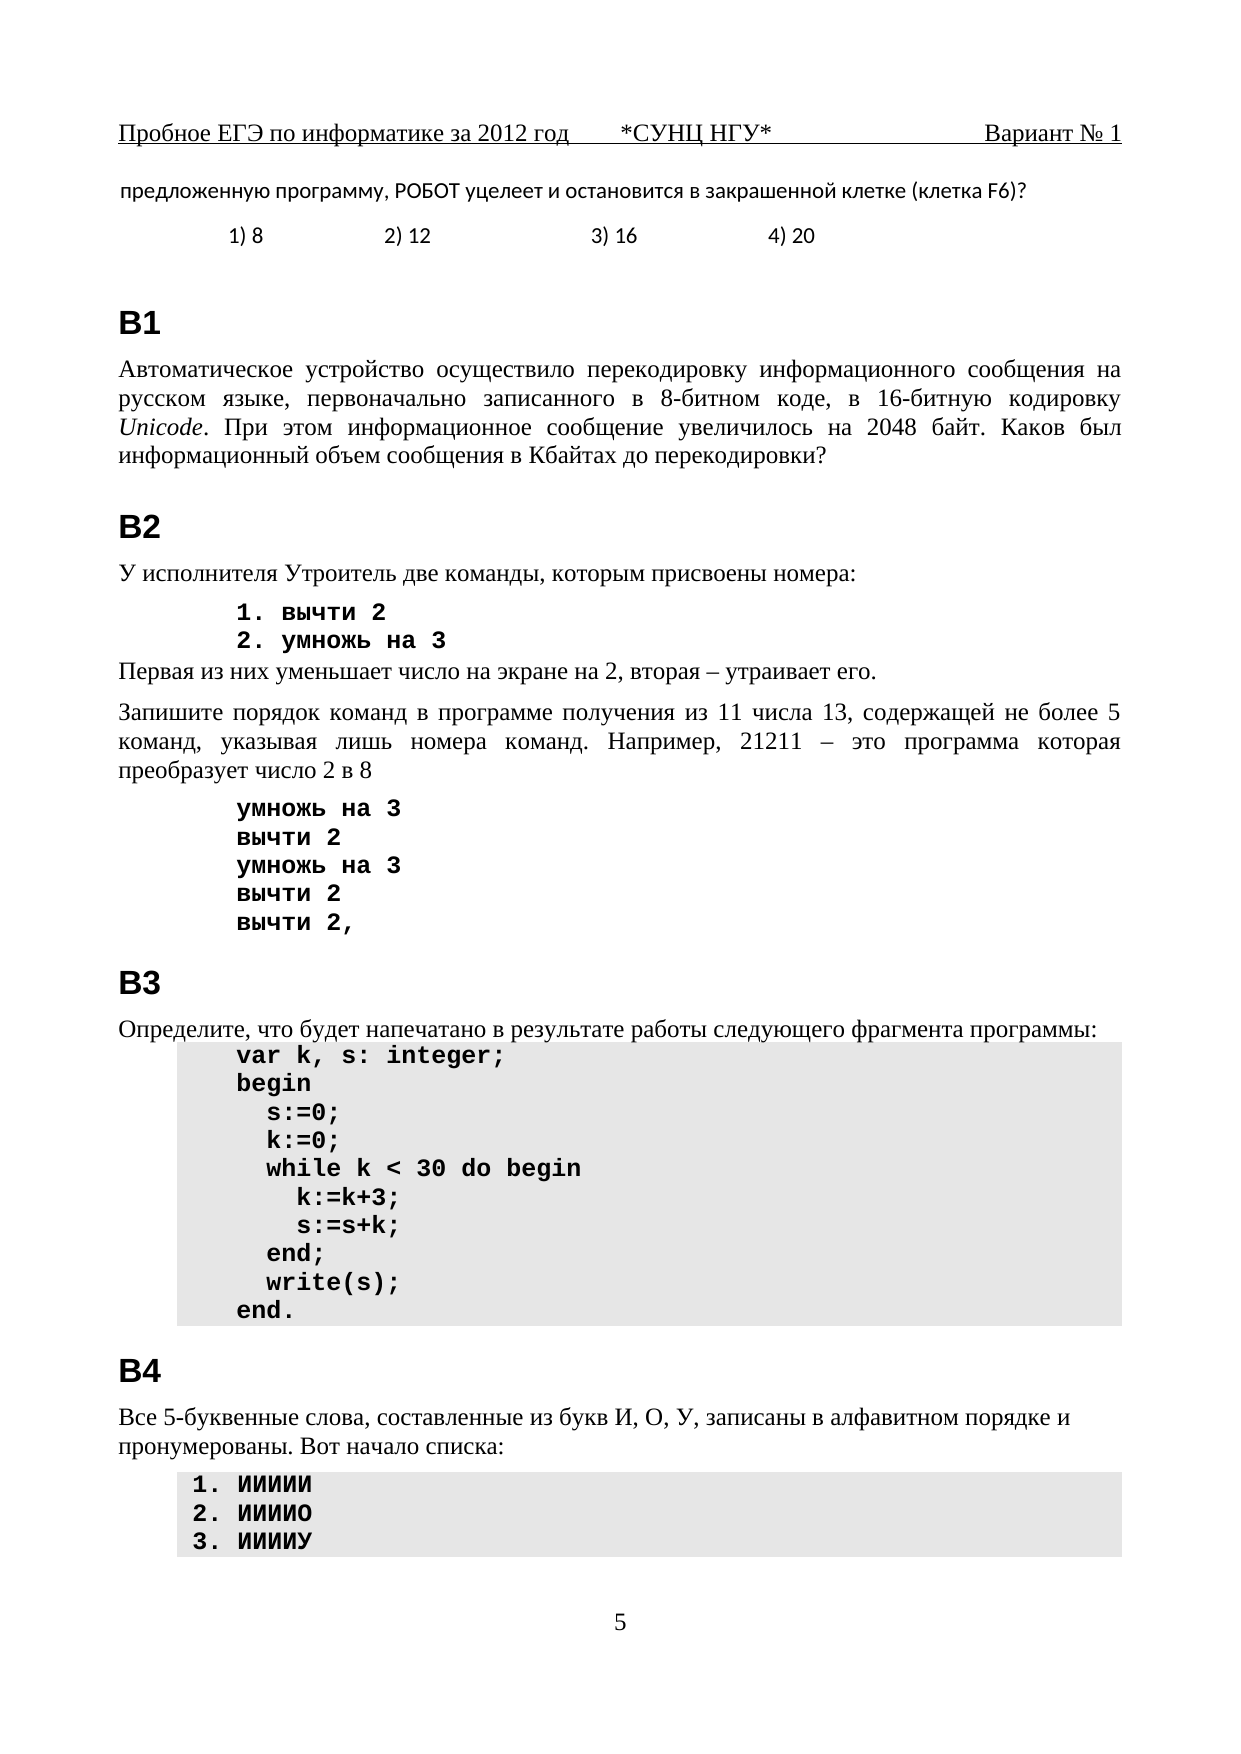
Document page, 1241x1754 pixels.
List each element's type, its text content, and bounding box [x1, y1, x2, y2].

text end. [177, 1297, 1122, 1326]
text 2. умножь на 3 [236, 628, 1122, 656]
subtitle B1 [118, 303, 1122, 342]
text вычти 2 [236, 881, 1122, 909]
text 1. ИИИИИ [177, 1472, 1122, 1500]
text 1) 8 2) 12 3) 16 4) 20 [223, 221, 1122, 249]
subtitle B4 [118, 1351, 1122, 1389]
text s:=s+k; [177, 1212, 1122, 1241]
text 3. ИИИИУ [177, 1529, 1122, 1557]
text вычти 2, [236, 909, 1122, 938]
text Все 5-буквенные слова, составленные из букв И, О, У, записаны в алфавитном порядке и пронумерованы. Вот начало списка: [118, 1402, 1122, 1459]
text while k < 30 do begin [177, 1156, 1122, 1184]
text k:=0; [177, 1127, 1122, 1156]
text begin [177, 1071, 1122, 1099]
text write(s); [177, 1269, 1122, 1297]
text Запишите порядок команд в программе получения из 11 числа 13, содержащей не более 5 команд, указывая лишь номера команд. Например, 21211 – это программа которая преобразует число 2 в 8 [118, 697, 1122, 783]
text Автоматическое устройство осуществило перекодировку информационного сообщения на русском языке, первоначально записанного в 8-битном коде, в 16-битную кодировку Unicode. При этом информационное сообщение увеличилось на 2048 байт. Каков был информационный объем сообщения в Кбайтах до перекодировки? [118, 354, 1122, 469]
text end; [177, 1241, 1122, 1269]
text Определите, что будет напечатано в результате работы следующего фрагмента программы: [118, 1014, 1122, 1042]
text k:=k+3; [177, 1184, 1122, 1212]
text умножь на 3 [236, 853, 1122, 881]
subtitle B3 [118, 963, 1122, 1001]
text 1. вычти 2 [236, 599, 1122, 628]
list предложенную программу, РОБОТ уцелеет и остановится в закрашенной клетке (клетка F6)? [115, 176, 1122, 204]
text умножь на 3 [236, 796, 1122, 824]
text Первая из них уменьшает число на экране на 2, вторая – утраивает его. [118, 656, 1122, 685]
text вычти 2 [236, 824, 1122, 853]
text var k, s: integer; [177, 1042, 1122, 1071]
subtitle B2 [118, 507, 1122, 546]
text s:=0; [177, 1099, 1122, 1127]
text 2. ИИИИО [177, 1500, 1122, 1529]
text У исполнителя Утроитель две команды, которым присвоены номера: [118, 558, 1122, 587]
